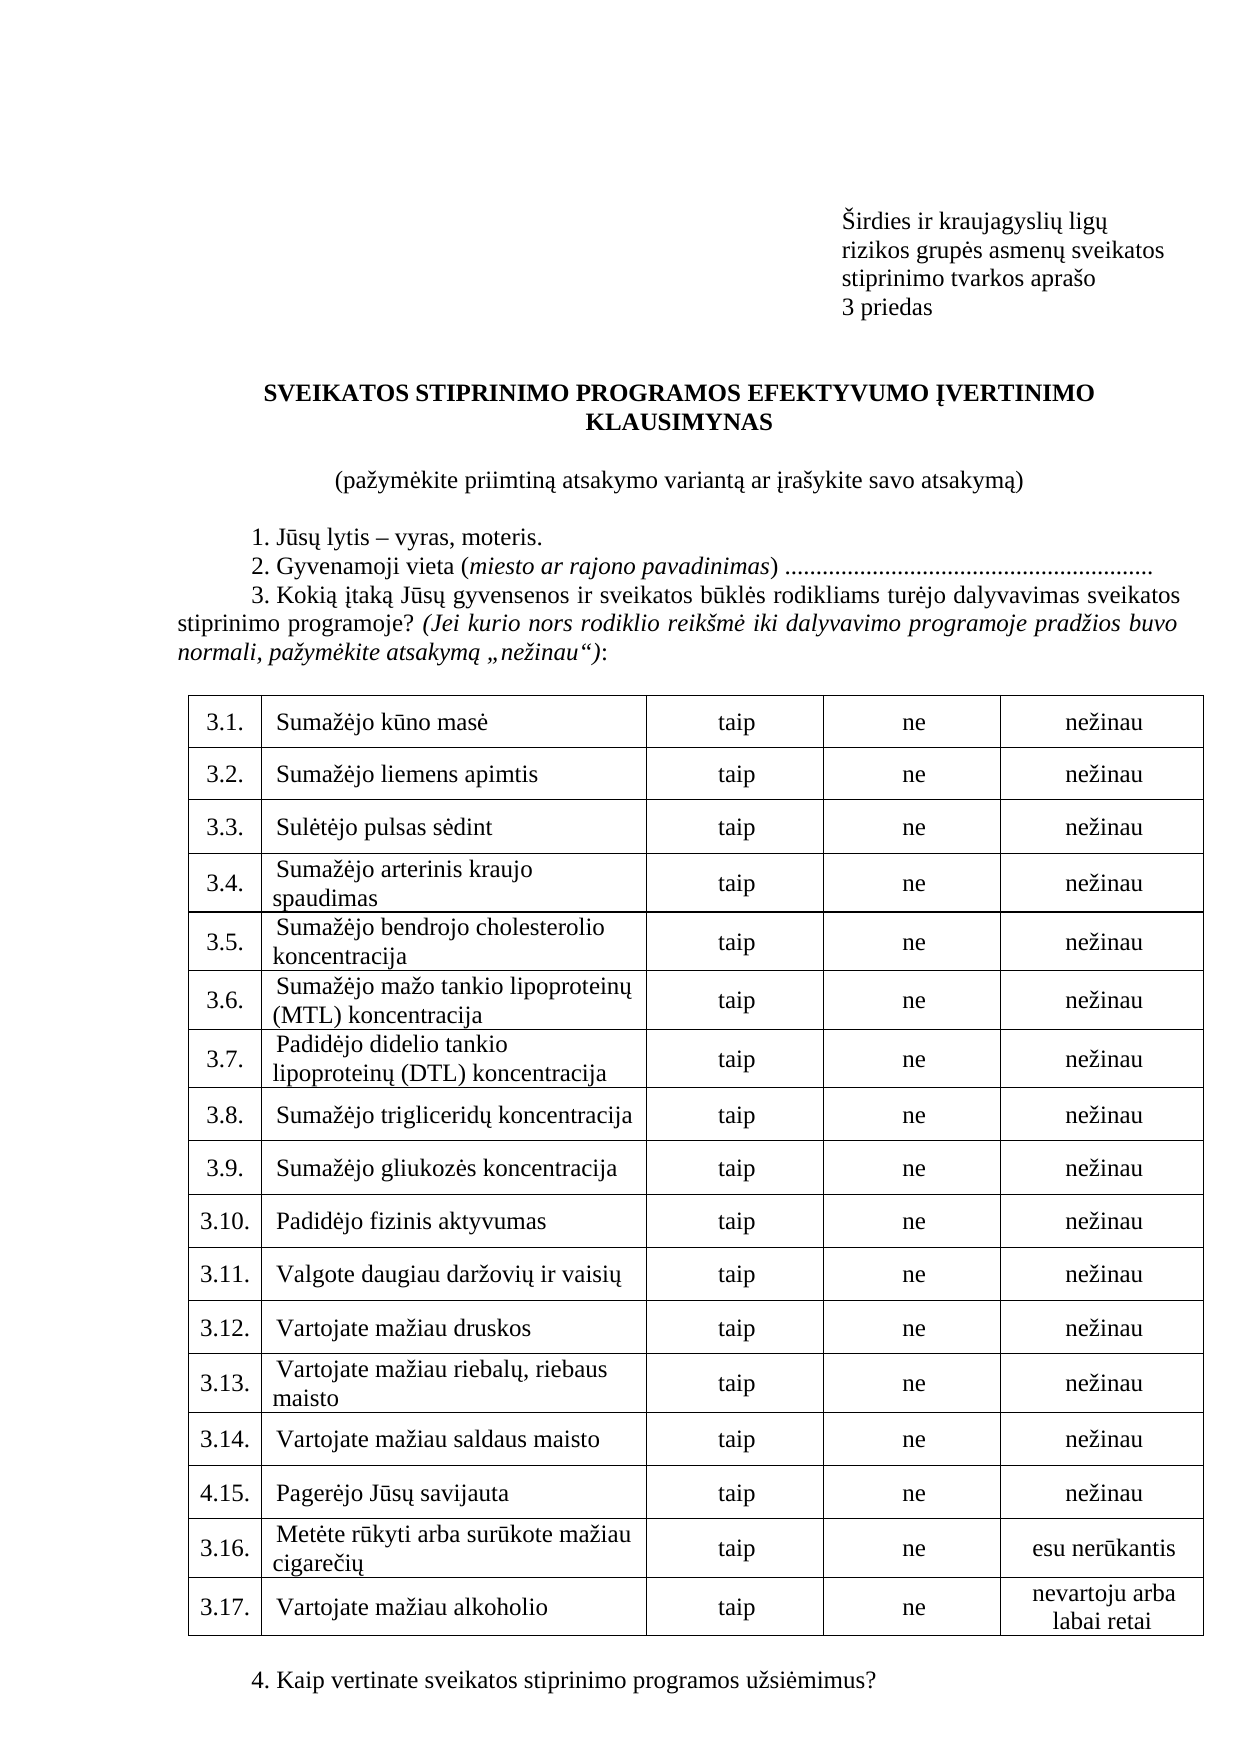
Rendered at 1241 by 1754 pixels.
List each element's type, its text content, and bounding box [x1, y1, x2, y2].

table_cell Padidėjo fizinis aktyvumas [262, 1195, 646, 1247]
table_cell Metėte rūkyti arba surūkote mažiau cigarečių [262, 1519, 646, 1577]
table_cell taip [647, 1466, 823, 1518]
table_cell ne [824, 1195, 1000, 1247]
text stiprinimo tvarkos aprašo [842, 263, 1181, 292]
table_cell nežinau [1001, 1413, 1203, 1465]
text 3 priedas [842, 292, 1181, 321]
table_cell Valgote daugiau daržovių ir vaisių [262, 1248, 646, 1300]
table_cell taip [647, 1301, 823, 1353]
table_header nežinau [1001, 696, 1203, 747]
table_cell nežinau [1001, 854, 1203, 911]
table_cell Sumažėjo mažo tankio lipoproteinų (MTL) koncentracija [262, 971, 646, 1028]
table_cell nežinau [1001, 1248, 1203, 1300]
table_cell taip [647, 800, 823, 853]
table_cell taip [647, 1578, 823, 1635]
text 3. Kokią įtaką Jūsų gyvensenos ir sveikatos būklės rodikliams turėjo dalyvavimas sveikatos stiprinimo programoje? (Jei kurio nors rodiklio reikšmė iki dalyvavimo programoje pradžios buvo normali, pažymėkite atsakymą „nežinau“): [177, 580, 1181, 666]
table_header taip [647, 696, 823, 747]
table_cell nežinau [1001, 1030, 1203, 1087]
table_cell taip [647, 1519, 823, 1577]
table_cell nežinau [1001, 913, 1203, 970]
table_cell Vartojate mažiau saldaus maisto [262, 1413, 646, 1465]
table_cell nežinau [1001, 1466, 1203, 1518]
table_cell 3.2. [189, 748, 261, 799]
table_cell Sulėtėjo pulsas sėdint [262, 800, 646, 853]
table_cell nežinau [1001, 1195, 1203, 1247]
text 1. Jūsų lytis ‒ vyras, moteris. [177, 522, 1181, 551]
table_cell esu nerūkantis [1001, 1519, 1203, 1577]
table_cell ne [824, 1354, 1000, 1412]
table_cell ne [824, 800, 1000, 853]
table_cell Pagerėjo Jūsų savijauta [262, 1466, 646, 1518]
table_cell nežinau [1001, 748, 1203, 799]
table_cell taip [647, 1248, 823, 1300]
table_cell 3.6. [189, 971, 261, 1028]
text (pažymėkite priimtiną atsakymo variantą ar įrašykite savo atsakymą) [177, 465, 1181, 493]
table_cell 3.4. [189, 854, 261, 911]
table_cell nežinau [1001, 1088, 1203, 1140]
table_cell Padidėjo didelio tankio lipoproteinų (DTL) koncentracija [262, 1030, 646, 1087]
table_cell Sumažėjo arterinis kraujo spaudimas [262, 854, 646, 911]
table_header Sumažėjo kūno masė [262, 696, 646, 747]
table_cell taip [647, 1413, 823, 1465]
text rizikos grupės asmenų sveikatos [842, 235, 1181, 263]
table_cell ne [824, 1248, 1000, 1300]
table_cell Vartojate mažiau riebalų, riebaus maisto [262, 1354, 646, 1412]
table_header ne [824, 696, 1000, 747]
text 2. Gyvenamoji vieta (miesto ar rajono pavadinimas) ........................................................... [177, 551, 1181, 580]
table_cell 3.8. [189, 1088, 261, 1140]
table_cell nežinau [1001, 1141, 1203, 1193]
table_header 3.1. [189, 696, 261, 747]
table_cell Sumažėjo gliukozės koncentracija [262, 1141, 646, 1193]
table_cell ne [824, 1519, 1000, 1577]
table_cell nevartoju arba labai retai [1001, 1578, 1203, 1635]
table_cell Vartojate mažiau druskos [262, 1301, 646, 1353]
table_cell Sumažėjo bendrojo cholesterolio koncentracija [262, 913, 646, 970]
text 4. Kaip vertinate sveikatos stiprinimo programos užsiėmimus? [177, 1665, 1181, 1694]
text Širdies ir kraujagyslių ligų [842, 206, 1181, 235]
table_cell taip [647, 1088, 823, 1140]
table_cell nežinau [1001, 800, 1203, 853]
table_cell 3.12. [189, 1301, 261, 1353]
table_cell taip [647, 748, 823, 799]
table_cell taip [647, 1030, 823, 1087]
table_cell 3.13. [189, 1354, 261, 1412]
table_cell ne [824, 1030, 1000, 1087]
table_cell nežinau [1001, 1301, 1203, 1353]
table_cell ne [824, 1088, 1000, 1140]
table_cell taip [647, 913, 823, 970]
table_cell ne [824, 971, 1000, 1028]
table_cell taip [647, 1354, 823, 1412]
table_cell Sumažėjo liemens apimtis [262, 748, 646, 799]
table_cell ne [824, 913, 1000, 970]
table_cell ne [824, 1413, 1000, 1465]
table_cell taip [647, 971, 823, 1028]
table_cell 3.7. [189, 1030, 261, 1087]
table_cell 3.3. [189, 800, 261, 853]
table_cell 3.11. [189, 1248, 261, 1300]
table_cell nežinau [1001, 971, 1203, 1028]
table_cell Vartojate mažiau alkoholio [262, 1578, 646, 1635]
table_cell taip [647, 854, 823, 911]
table_cell taip [647, 1141, 823, 1193]
table_cell Sumažėjo trigliceridų koncentracija [262, 1088, 646, 1140]
table_cell ne [824, 1466, 1000, 1518]
table_cell taip [647, 1195, 823, 1247]
table_cell 3.10. [189, 1195, 261, 1247]
table_cell ne [824, 854, 1000, 911]
table_cell ne [824, 1141, 1000, 1193]
table_cell 3.9. [189, 1141, 261, 1193]
table_cell 3.17. [189, 1578, 261, 1635]
table_cell 4.15. [189, 1466, 261, 1518]
table_cell 3.5. [189, 913, 261, 970]
table_cell ne [824, 1301, 1000, 1353]
table_cell ne [824, 1578, 1000, 1635]
table_cell nežinau [1001, 1354, 1203, 1412]
table_cell 3.14. [189, 1413, 261, 1465]
table_cell 3.16. [189, 1519, 261, 1577]
table_cell ne [824, 748, 1000, 799]
text SVEIKATOS STIPRINIMO PROGRAMOS EFEKTYVUMO ĮVERTINIMO KLAUSIMYNAS [177, 378, 1181, 436]
